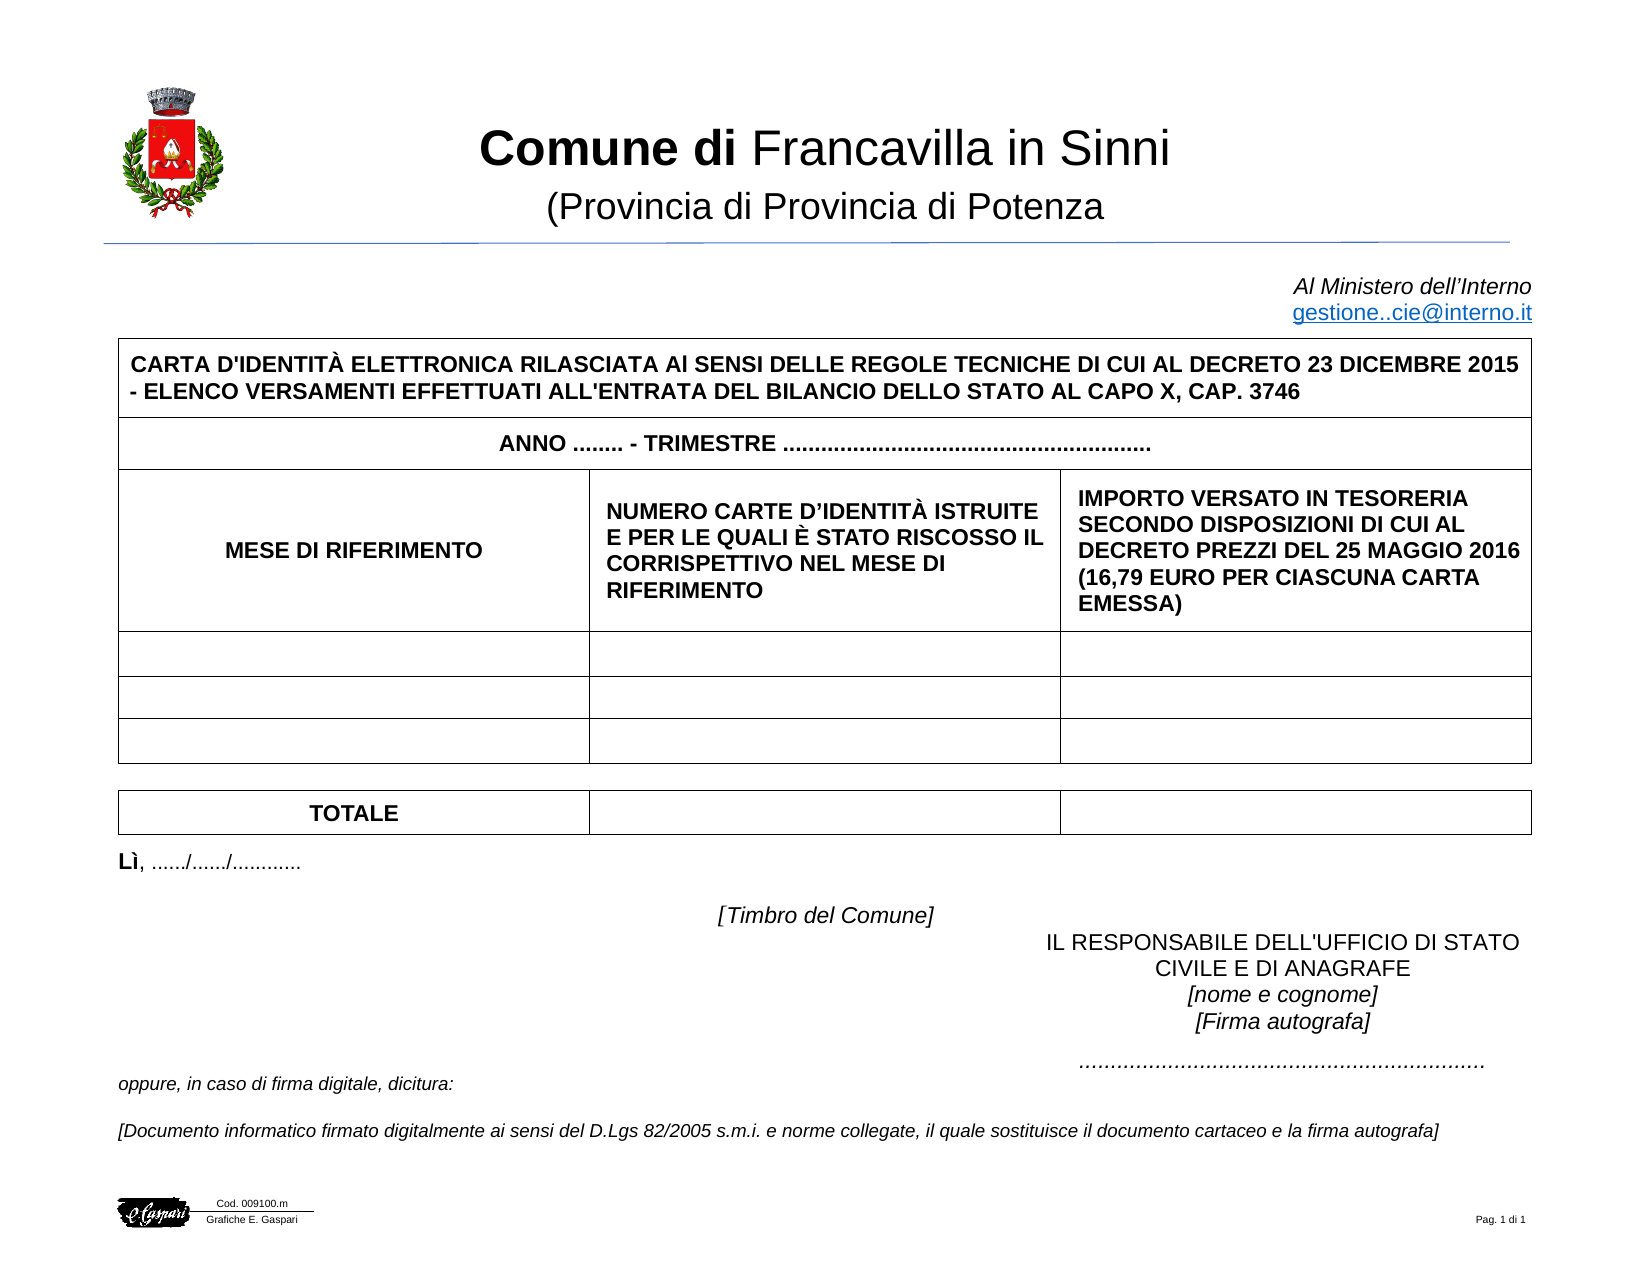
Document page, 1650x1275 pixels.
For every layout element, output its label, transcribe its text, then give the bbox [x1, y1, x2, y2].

text [Documento informatico firmato digitalmente ai sensi del D.Lgs 82/2005 s.m.i. e norme collegate, il quale sostituisce il documento cartaceo e la firma autografa] [118, 1119, 1532, 1141]
text IL RESPONSABILE DELL'UFFICIO DI STATO [118, 929, 1532, 955]
table_cell [1061, 632, 1531, 676]
table_cell MESE DI RIFERIMENTO [119, 470, 589, 631]
table_cell [1061, 677, 1531, 718]
table_cell [119, 632, 589, 676]
text ................................................................ [118, 1047, 1532, 1073]
text oppure, in caso di firma digitale, dicitura: [118, 1073, 1532, 1094]
table_cell [590, 632, 1060, 676]
text CIVILE E DI ANAGRAFE [118, 955, 1532, 981]
table_cell [590, 791, 1060, 834]
table_cell [589, 764, 1061, 790]
table_cell [118, 764, 589, 790]
text [Timbro del Comune] [118, 900, 1532, 929]
table_cell [1061, 791, 1531, 834]
table_cell [119, 677, 589, 718]
text Comune di Francavilla in Sinni [118, 118, 1532, 176]
text [nome e cognome] [118, 981, 1532, 1008]
table_cell [1061, 764, 1532, 790]
picture [122, 176, 224, 184]
table_cell [590, 677, 1060, 718]
table_cell [590, 719, 1060, 762]
text Lì, ....../....../............ [118, 848, 1532, 874]
text (Provincia di Provincia di Potenza [118, 184, 1532, 227]
table_cell IMPORTO VERSATO IN TESORERIA SECONDO DISPOSIZIONI DI CUI AL DECRETO PREZZI DEL 25 MAGGIO 2016 (16,79 EURO PER CIASCUNA CARTA EMESSA) [1061, 470, 1531, 631]
text gestione..cie@interno.it [118, 299, 1532, 325]
table_cell ANNO ........ - TRIMESTRE .......................................................... [119, 418, 1531, 469]
picture [116, 1196, 190, 1228]
picture [122, 87, 224, 118]
table_cell NUMERO CARTE D’IDENTITÀ ISTRUITE E PER LE QUALI È STATO RISCOSSO IL CORRISPETTIVO NEL MESE DI RIFERIMENTO [590, 470, 1060, 631]
table_cell TOTALE [119, 791, 589, 834]
table_cell [1061, 719, 1531, 762]
table_cell [119, 719, 589, 762]
table_header CARTA D'IDENTITÀ ELETTRONICA RILASCIATA Al SENSI DELLE REGOLE TECNICHE DI CUI AL DECRETO 23 DICEMBRE 2015 - ELENCO VERSAMENTI EFFETTUATI ALL'ENTRATA DEL BILANCIO DELLO STATO AL CAPO X, CAP. 3746 [119, 339, 1531, 417]
text Al Ministero dell’Interno [118, 273, 1532, 299]
text [Firma autografa] [118, 1008, 1532, 1034]
